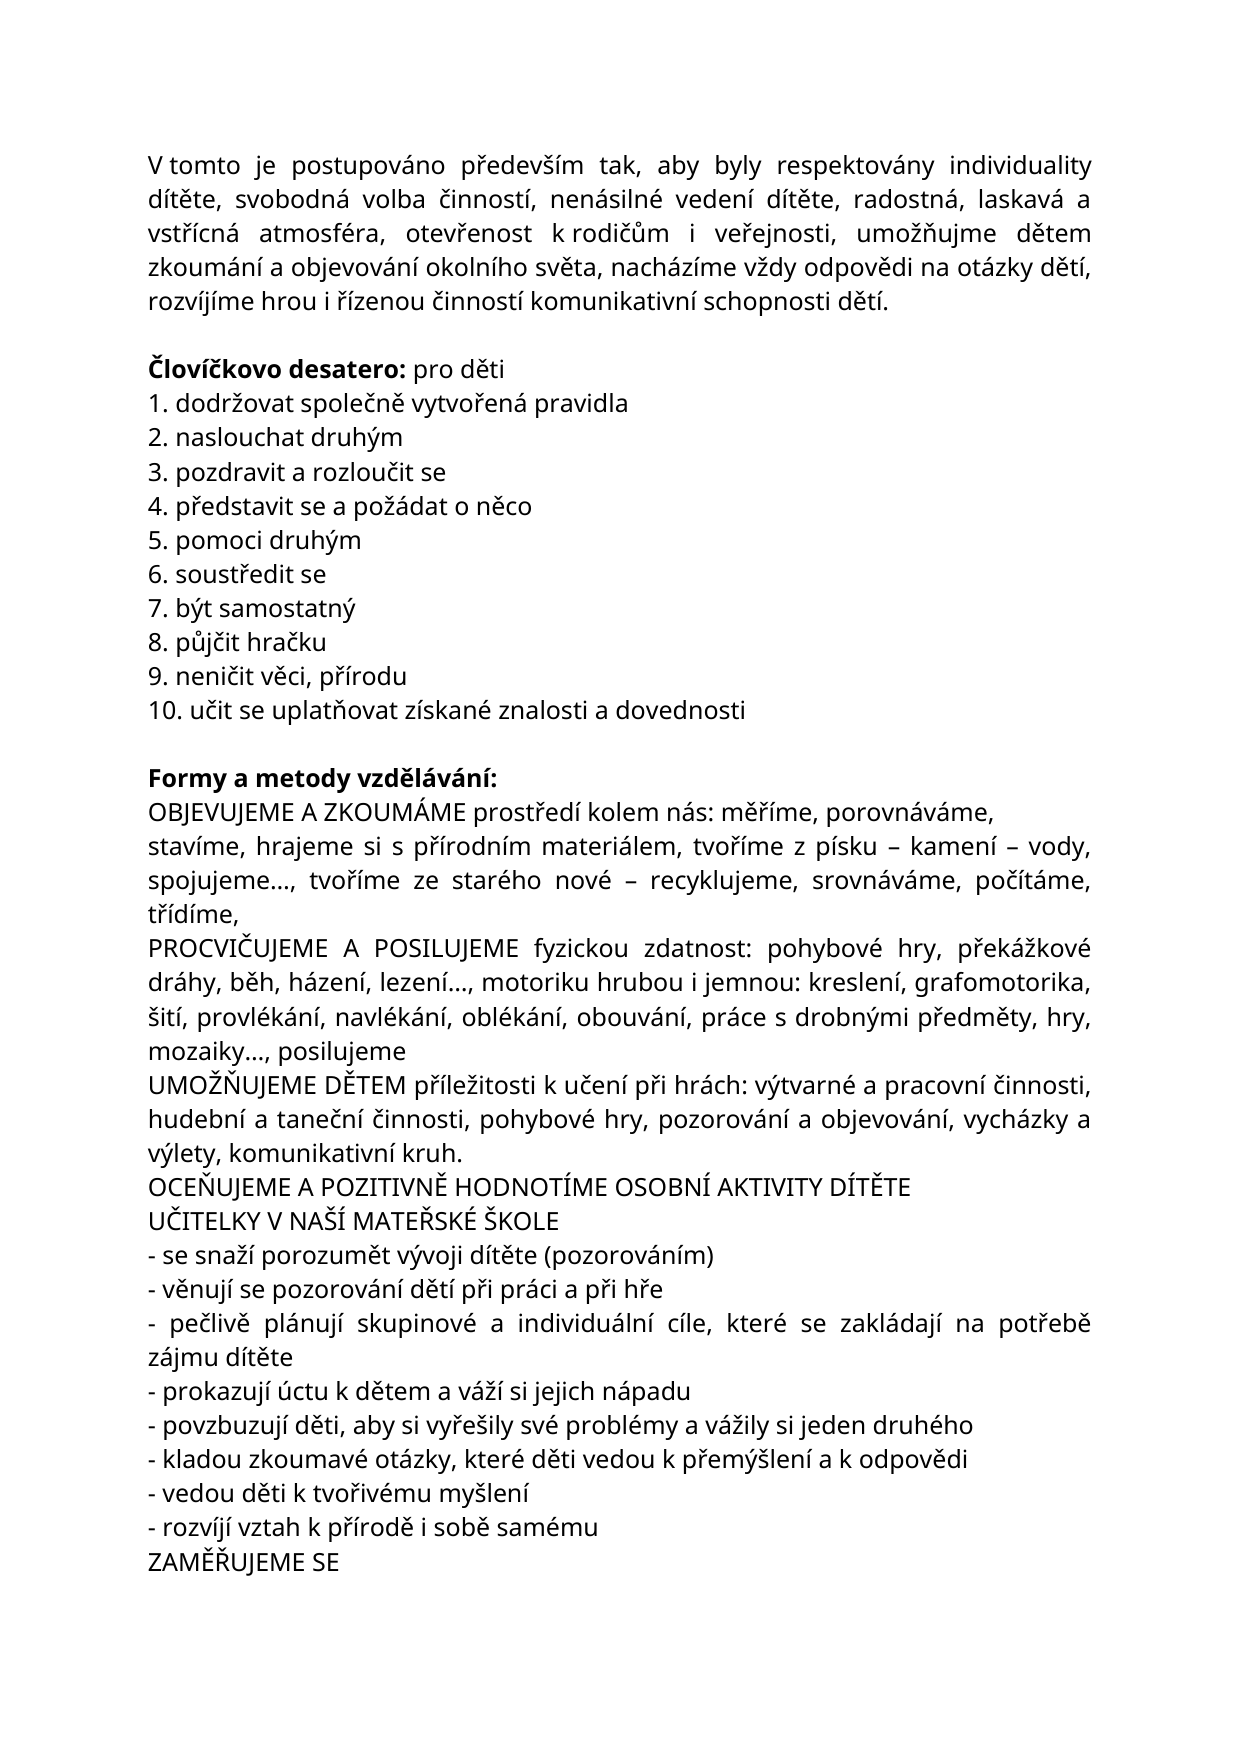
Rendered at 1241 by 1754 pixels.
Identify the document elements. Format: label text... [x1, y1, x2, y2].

text - rozvíjí vztah k přírodě i sobě samému [148, 1510, 1093, 1544]
text OCEŇUJEME A POZITIVNĚ HODNOTÍME OSOBNÍ AKTIVITY DÍTĚTE [148, 1169, 1093, 1203]
text V tomto je postupováno především tak, aby byly respektovány individuality dítěte, svobodná volba činností, nenásilné vedení dítěte, radostná, laskavá a vstřícná atmosféra, otevřenost k rodičům i veřejnosti, umožňujme dětem zkoumání a objevování okolního světa, nacházíme vždy odpovědi na otázky dětí, rozvíjíme hrou i řízenou činností komunikativní schopnosti dětí. [148, 148, 1093, 318]
text 3. pozdravit a rozloučit se [148, 454, 1093, 488]
text - povzbuzují děti, aby si vyřešily své problémy a vážily si jeden druhého [148, 1408, 1093, 1442]
text 10. učit se uplatňovat získané znalosti a dovednosti [148, 693, 1093, 727]
text 5. pomoci druhým [148, 522, 1093, 556]
text 7. být samostatný [148, 590, 1093, 624]
text 8. půjčit hračku [148, 624, 1093, 658]
text - vedou děti k tvořivému myšlení [148, 1476, 1093, 1510]
text - se snaží porozumět vývoji dítěte (pozorováním) [148, 1238, 1093, 1272]
text Človíčkovo desatero: pro děti [148, 352, 1093, 386]
text - věnují se pozorování dětí při práci a při hře [148, 1272, 1093, 1306]
text OBJEVUJEME A ZKOUMÁME prostředí kolem nás: měříme, porovnáváme, [148, 795, 1093, 829]
text 9. neničit věci, přírodu [148, 658, 1093, 693]
text stavíme, hrajeme si s přírodním materiálem, tvoříme z písku – kamení – vody, spojujeme…, tvoříme ze starého nové – recyklujeme, srovnáváme, počítáme, třídíme, [148, 829, 1093, 931]
text UMOŽŇUJEME DĚTEM příležitosti k učení při hrách: výtvarné a pracovní činnosti, hudební a taneční činnosti, pohybové hry, pozorování a objevování, vycházky a výlety, komunikativní kruh. [148, 1067, 1093, 1169]
text UČITELKY V NAŠÍ MATEŘSKÉ ŠKOLE [148, 1203, 1093, 1238]
text 6. soustředit se [148, 556, 1093, 590]
text 1. dodržovat společně vytvořená pravidla [148, 386, 1093, 420]
text PROCVIČUJEME A POSILUJEME fyzickou zdatnost: pohybové hry, překážkové dráhy, běh, házení, lezení…, motoriku hrubou i jemnou: kreslení, grafomotorika, šití, provlékání, navlékání, oblékání, obouvání, práce s drobnými předměty, hry, mozaiky…, posilujeme [148, 931, 1093, 1067]
text 4. představit se a požádat o něco [148, 488, 1093, 522]
text - kladou zkoumavé otázky, které děti vedou k přemýšlení a k odpovědi [148, 1442, 1093, 1476]
text - prokazují úctu k dětem a váží si jejich nápadu [148, 1374, 1093, 1408]
text - pečlivě plánují skupinové a individuální cíle, které se zakládají na potřebě zájmu dítěte [148, 1306, 1093, 1374]
text Formy a metody vzdělávání: [148, 761, 1093, 795]
text ZAMĚŘUJEME SE [148, 1544, 1093, 1578]
text 2. naslouchat druhým [148, 420, 1093, 454]
